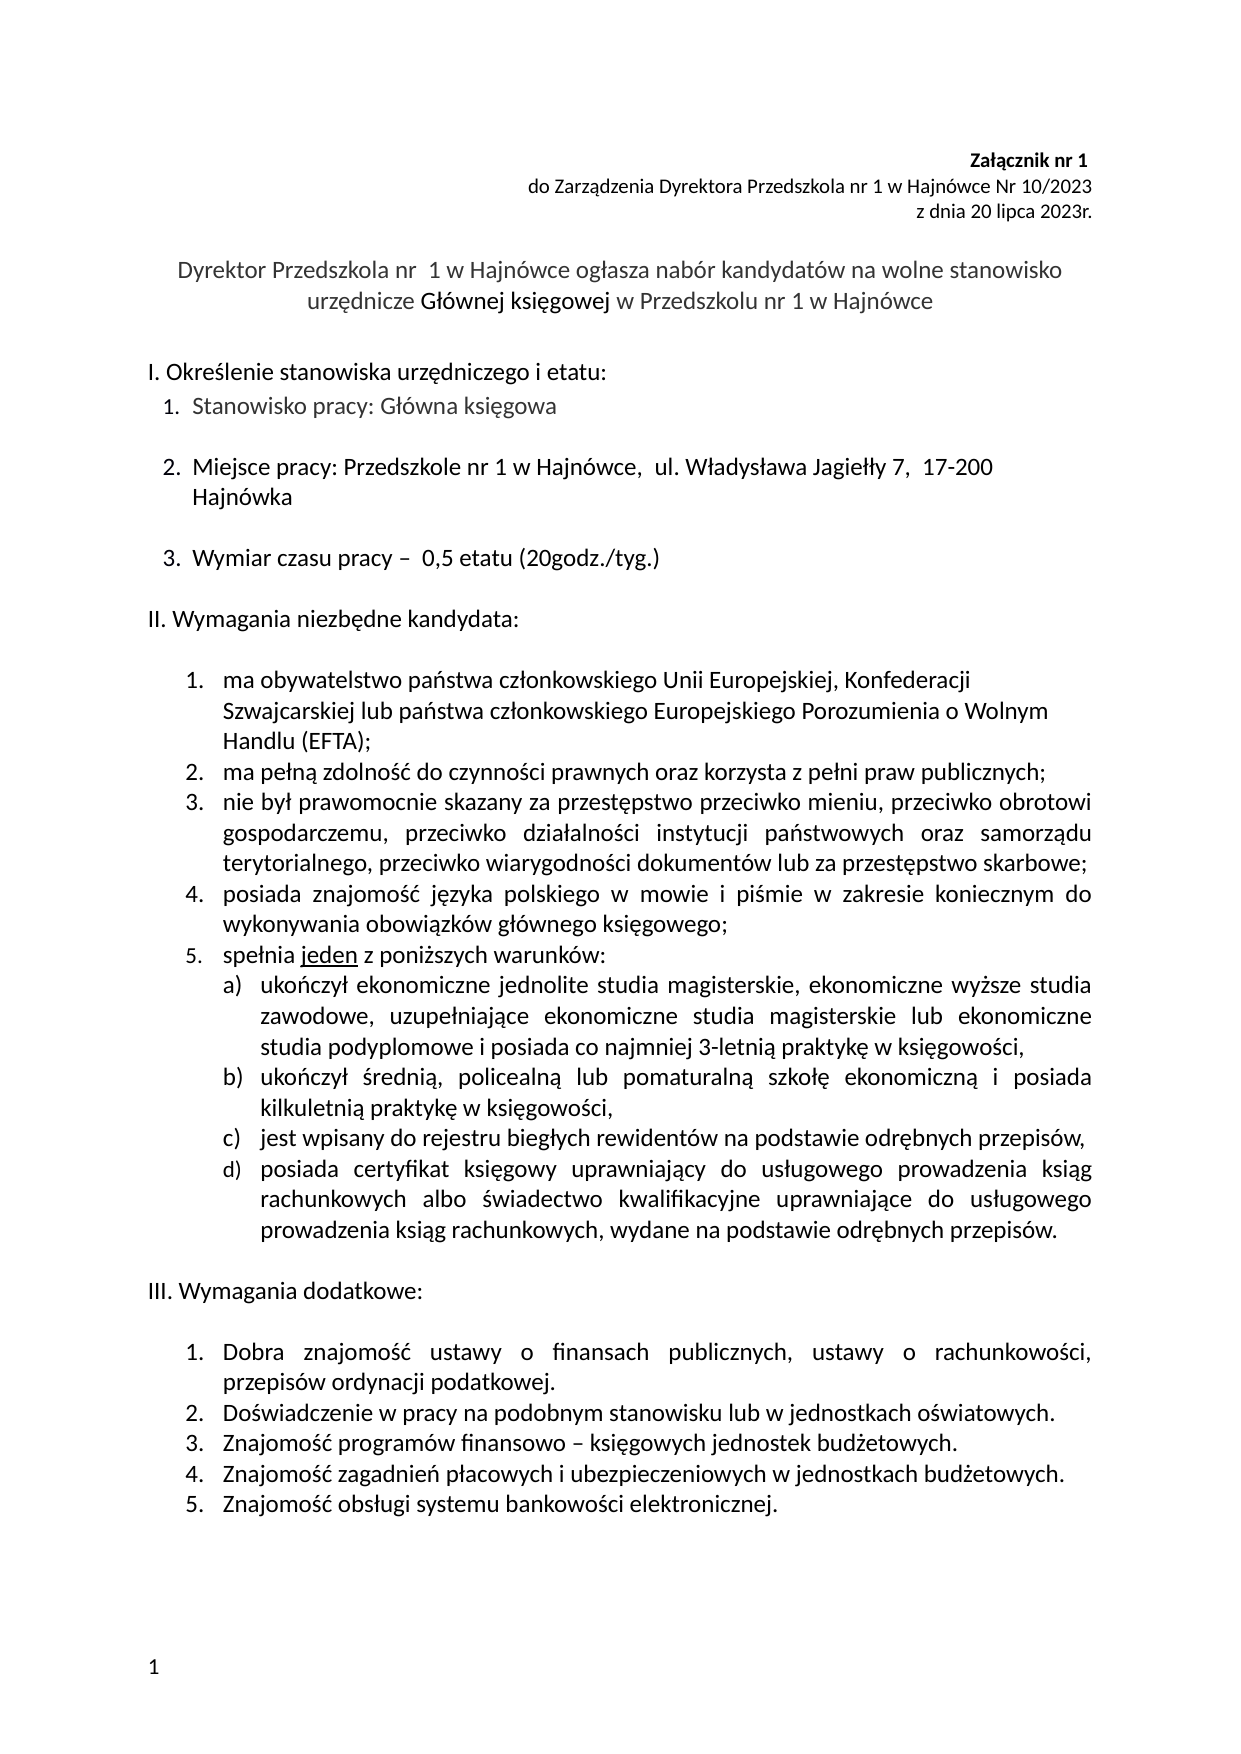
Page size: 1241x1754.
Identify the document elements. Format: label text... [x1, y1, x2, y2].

list Dobra znajomość ustawy o finansach publicznych, ustawy o rachunkowości, przepisów ordynacji podatkowej. [185, 1336, 1093, 1397]
list posiada znajomość języka polskiego w mowie i piśmie w zakresie koniecznym do wykonywania obowiązków głównego księgowego; [185, 878, 1093, 939]
list ukończył ekonomiczne jednolite studia magisterskie, ekonomiczne wyższe studia zawodowe, uzupełniające ekonomiczne studia magisterskie lub ekonomiczne studia podyplomowe i posiada co najmniej 3-letnią praktykę w księgowości, [223, 970, 1093, 1061]
list posiada certyfikat księgowy uprawniający do usługowego prowadzenia ksiąg rachunkowych albo świadectwo kwalifikacyjne uprawniające do usługowego prowadzenia ksiąg rachunkowych, wydane na podstawie odrębnych przepisów. [223, 1153, 1093, 1244]
list ukończył średnią, policealną lub pomaturalną szkołę ekonomiczną i posiada kilkuletnią praktykę w księgowości, [223, 1061, 1093, 1122]
list nie był prawomocnie skazany za przestępstwo przeciwko mieniu, przeciwko obrotowi gospodarczemu, przeciwko działalności instytucji państwowych oraz samorządu terytorialnego, przeciwko wiarygodności dokumentów lub za przestępstwo skarbowe; [185, 787, 1093, 878]
list ma obywatelstwo państwa członkowskiego Unii Europejskiej, Konfederacji Szwajcarskiej lub państwa członkowskiego Europejskiego Porozumienia o Wolnym Handlu (EFTA); [185, 664, 1093, 756]
list jest wpisany do rejestru biegłych rewidentów na podstawie odrębnych przepisów, [223, 1122, 1093, 1153]
text z dnia 20 lipca 2023r. [148, 198, 1093, 224]
text III. Wymagania dodatkowe: [148, 1275, 1093, 1305]
list Doświadczenie w pracy na podobnym stanowisku lub w jednostkach oświatowych. [185, 1397, 1093, 1427]
list Stanowisko pracy: Główna księgowa [162, 390, 1093, 451]
text Dyrektor Przedszkola nr 1 w Hajnówce ogłasza nabór kandydatów na wolne stanowisko urzędnicze Głównej księgowej w Przedszkolu nr 1 w Hajnówce [148, 254, 1093, 315]
list Wymiar czasu pracy – 0,5 etatu (20godz./tyg.) [162, 542, 1093, 573]
text II. Wymagania niezbędne kandydata: [148, 603, 1093, 634]
list Miejsce pracy: Przedszkole nr 1 w Hajnówce, ul. Władysława Jagiełły 7, 17-200 Hajnówka [162, 451, 1093, 542]
text Załącznik nr 1 [148, 148, 1093, 173]
list Znajomość obsługi systemu bankowości elektronicznej. [185, 1488, 1093, 1519]
list Znajomość zagadnień płacowych i ubezpieczeniowych w jednostkach budżetowych. [185, 1458, 1093, 1488]
text do Zarządzenia Dyrektora Przedszkola nr 1 w Hajnówce Nr 10/2023 [148, 173, 1093, 198]
list spełnia jeden z poniższych warunków: [185, 939, 1093, 970]
text I. Określenie stanowiska urzędniczego i etatu: [148, 356, 1093, 387]
list Znajomość programów finansowo – księgowych jednostek budżetowych. [185, 1427, 1093, 1458]
list ma pełną zdolność do czynności prawnych oraz korzysta z pełni praw publicznych; [185, 756, 1093, 787]
